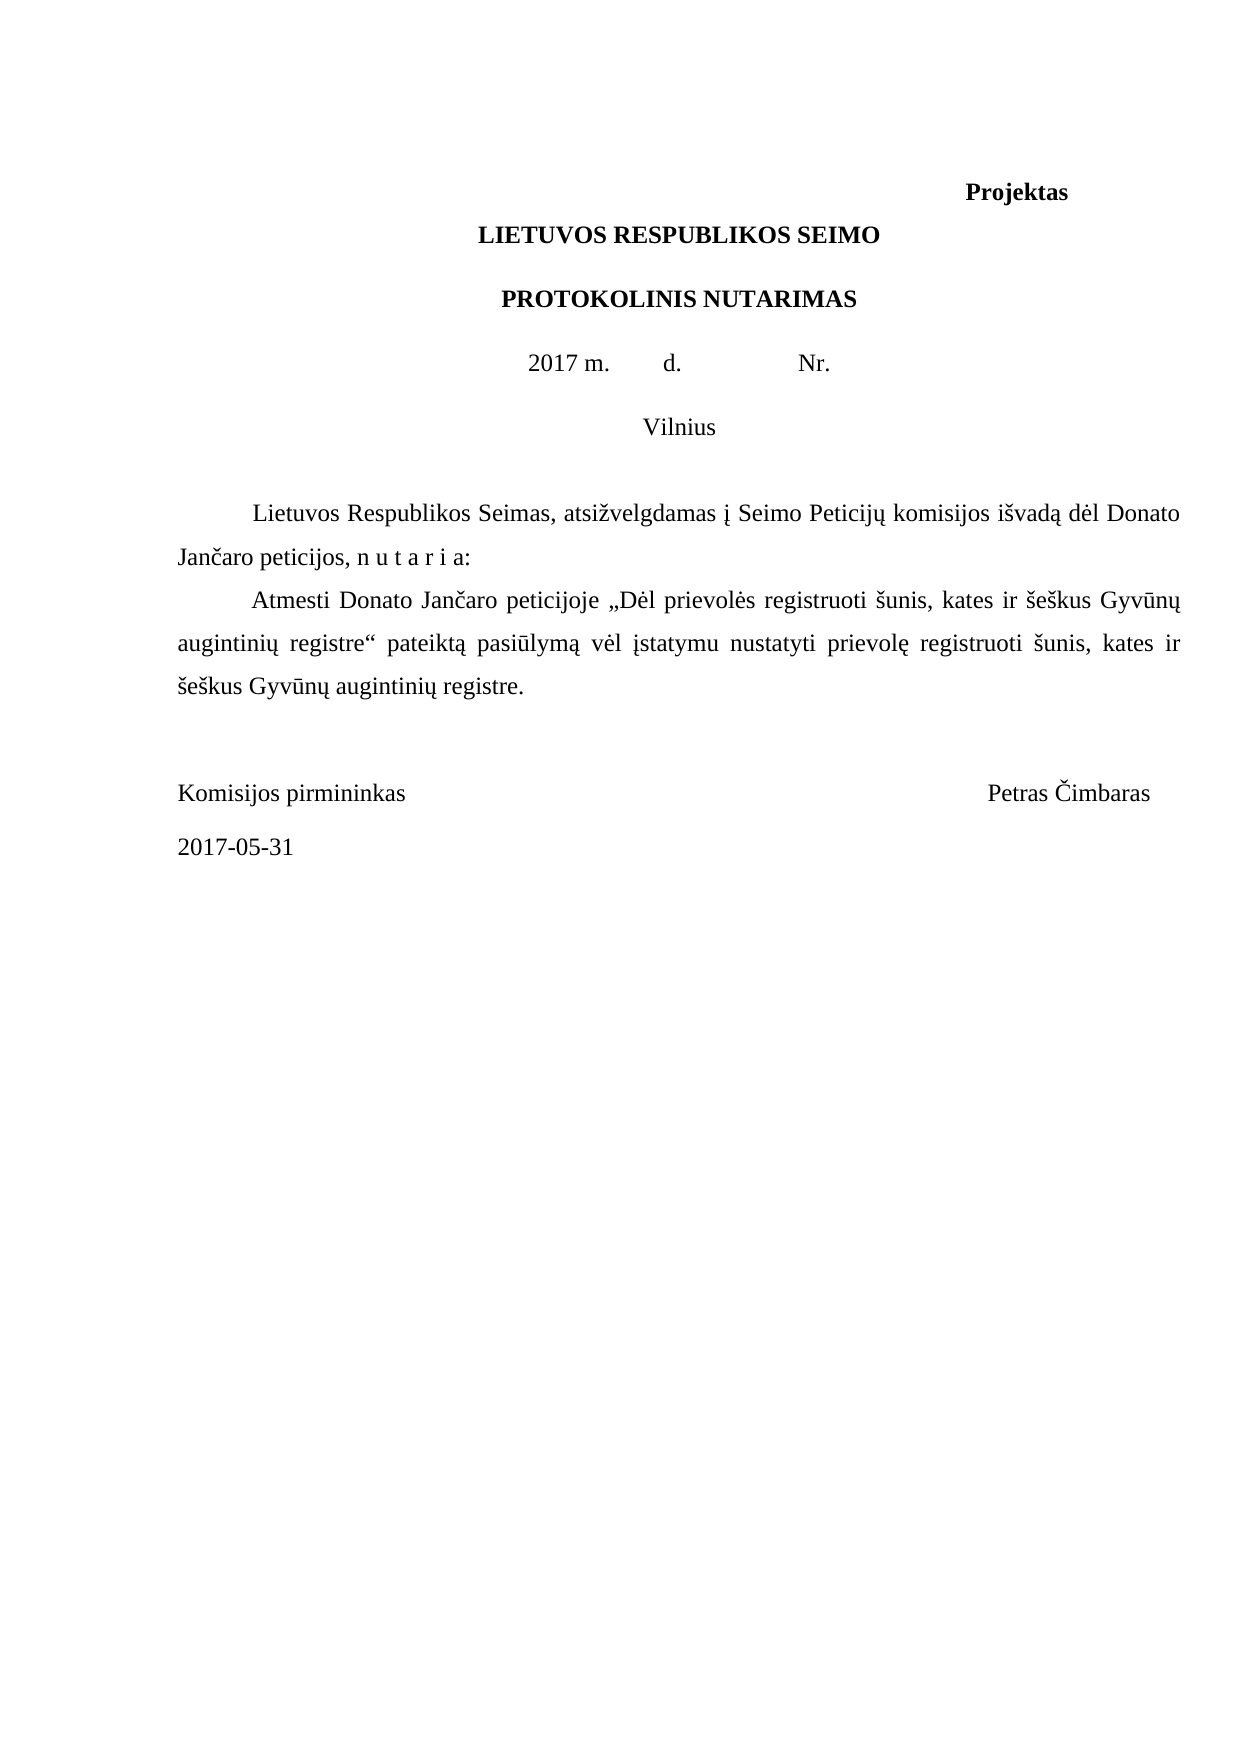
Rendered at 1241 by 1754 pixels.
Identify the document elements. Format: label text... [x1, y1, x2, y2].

text Lietuvos Respublikos Seimas, atsižvelgdamas į Seimo Peticijų komisijos išvadą dėl Donato Jančaro peticijos, n u t a r i a: [177, 498, 1181, 570]
text 2017-05-31 [177, 832, 1181, 861]
text PROTOKOLINIS NUTARIMAS [177, 284, 1181, 313]
text Komisijos pirmininkas Petras Čimbaras [177, 778, 1181, 807]
title Projektas [777, 177, 1181, 206]
text 2017 m. d. Nr. [177, 348, 1181, 377]
text LIETUVOS RESPUBLIKOS SEIMO [177, 220, 1181, 249]
text Vilnius [177, 412, 1181, 441]
text Atmesti Donato Jančaro peticijoje „Dėl prievolės registruoti šunis, kates ir šeškus Gyvūnų augintinių registre“ pateiktą pasiūlymą vėl įstatymu nustatyti prievolę registruoti šunis, kates ir šeškus Gyvūnų augintinių registre. [177, 585, 1181, 700]
